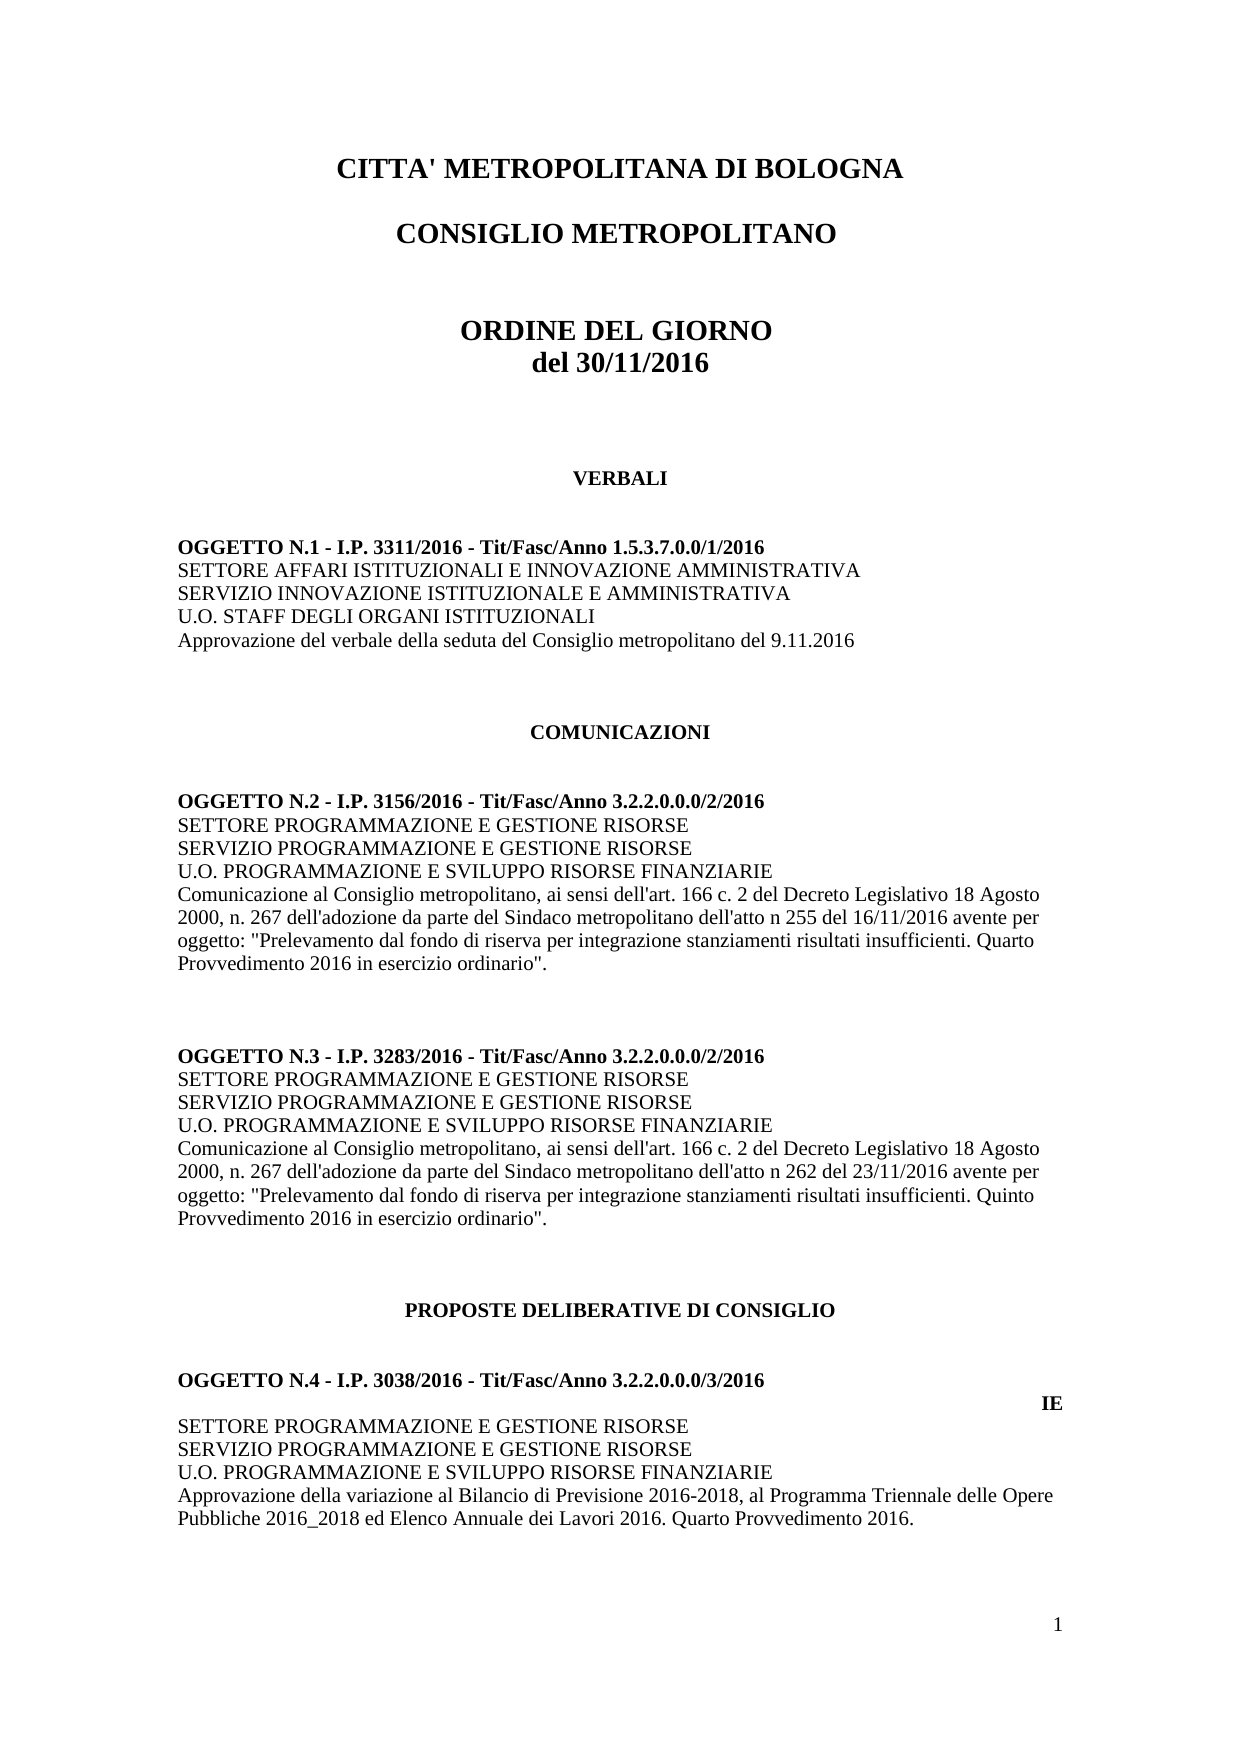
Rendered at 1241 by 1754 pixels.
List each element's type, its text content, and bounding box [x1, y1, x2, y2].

text SERVIZIO PROGRAMMAZIONE E GESTIONE RISORSE [177, 837, 1063, 860]
text OGGETTO N.2 - I.P. 3156/2016 - Tit/Fasc/Anno 3.2.2.0.0.0/2/2016 [177, 790, 1063, 813]
text CITTA' METROPOLITANA DI BOLOGNA [177, 153, 1063, 185]
text U.O. PROGRAMMAZIONE E SVILUPPO RISORSE FINANZIARIE [177, 1114, 1063, 1137]
text SETTORE PROGRAMMAZIONE E GESTIONE RISORSE [177, 1415, 1063, 1438]
text U.O. STAFF DEGLI ORGANI ISTITUZIONALI [177, 605, 1063, 628]
text Comunicazione al Consiglio metropolitano, ai sensi dell'art. 166 c. 2 del Decreto Legislativo 18 Agosto 2000, n. 267 dell'adozione da parte del Sindaco metropolitano dell'atto n 255 del 16/11/2016 avente per oggetto: "Prelevamento dal fondo di riserva per integrazione stanziamenti risultati insufficienti. Quarto Provvedimento 2016 in esercizio ordinario". [177, 883, 1063, 975]
text U.O. PROGRAMMAZIONE E SVILUPPO RISORSE FINANZIARIE [177, 860, 1063, 883]
text SETTORE PROGRAMMAZIONE E GESTIONE RISORSE [177, 813, 1063, 837]
text IE [177, 1392, 1063, 1415]
text VERBALI [177, 467, 1063, 490]
text SETTORE PROGRAMMAZIONE E GESTIONE RISORSE [177, 1068, 1063, 1091]
text SERVIZIO PROGRAMMAZIONE E GESTIONE RISORSE [177, 1438, 1063, 1461]
text OGGETTO N.4 - I.P. 3038/2016 - Tit/Fasc/Anno 3.2.2.0.0.0/3/2016 [177, 1368, 1063, 1392]
text PROPOSTE DELIBERATIVE DI CONSIGLIO [177, 1299, 1063, 1322]
text Approvazione della variazione al Bilancio di Previsione 2016-2018, al Programma Triennale delle Opere Pubbliche 2016_2018 ed Elenco Annuale dei Lavori 2016. Quarto Provvedimento 2016. [177, 1484, 1063, 1530]
text OGGETTO N.3 - I.P. 3283/2016 - Tit/Fasc/Anno 3.2.2.0.0.0/2/2016 [177, 1045, 1063, 1068]
text del 30/11/2016 [177, 347, 1063, 379]
text OGGETTO N.1 - I.P. 3311/2016 - Tit/Fasc/Anno 1.5.3.7.0.0/1/2016 [177, 536, 1063, 559]
text COMUNICAZIONI [177, 721, 1063, 744]
text CONSIGLIO METROPOLITANO [177, 217, 1063, 250]
text ORDINE DEL GIORNO [177, 314, 1063, 347]
text SERVIZIO PROGRAMMAZIONE E GESTIONE RISORSE [177, 1091, 1063, 1114]
text SETTORE AFFARI ISTITUZIONALI E INNOVAZIONE AMMINISTRATIVA [177, 559, 1063, 582]
text U.O. PROGRAMMAZIONE E SVILUPPO RISORSE FINANZIARIE [177, 1461, 1063, 1484]
text SERVIZIO INNOVAZIONE ISTITUZIONALE E AMMINISTRATIVA [177, 582, 1063, 605]
text Comunicazione al Consiglio metropolitano, ai sensi dell'art. 166 c. 2 del Decreto Legislativo 18 Agosto 2000, n. 267 dell'adozione da parte del Sindaco metropolitano dell'atto n 262 del 23/11/2016 avente per oggetto: "Prelevamento dal fondo di riserva per integrazione stanziamenti risultati insufficienti. Quinto Provvedimento 2016 in esercizio ordinario". [177, 1137, 1063, 1230]
text Approvazione del verbale della seduta del Consiglio metropolitano del 9.11.2016 [177, 628, 1063, 652]
